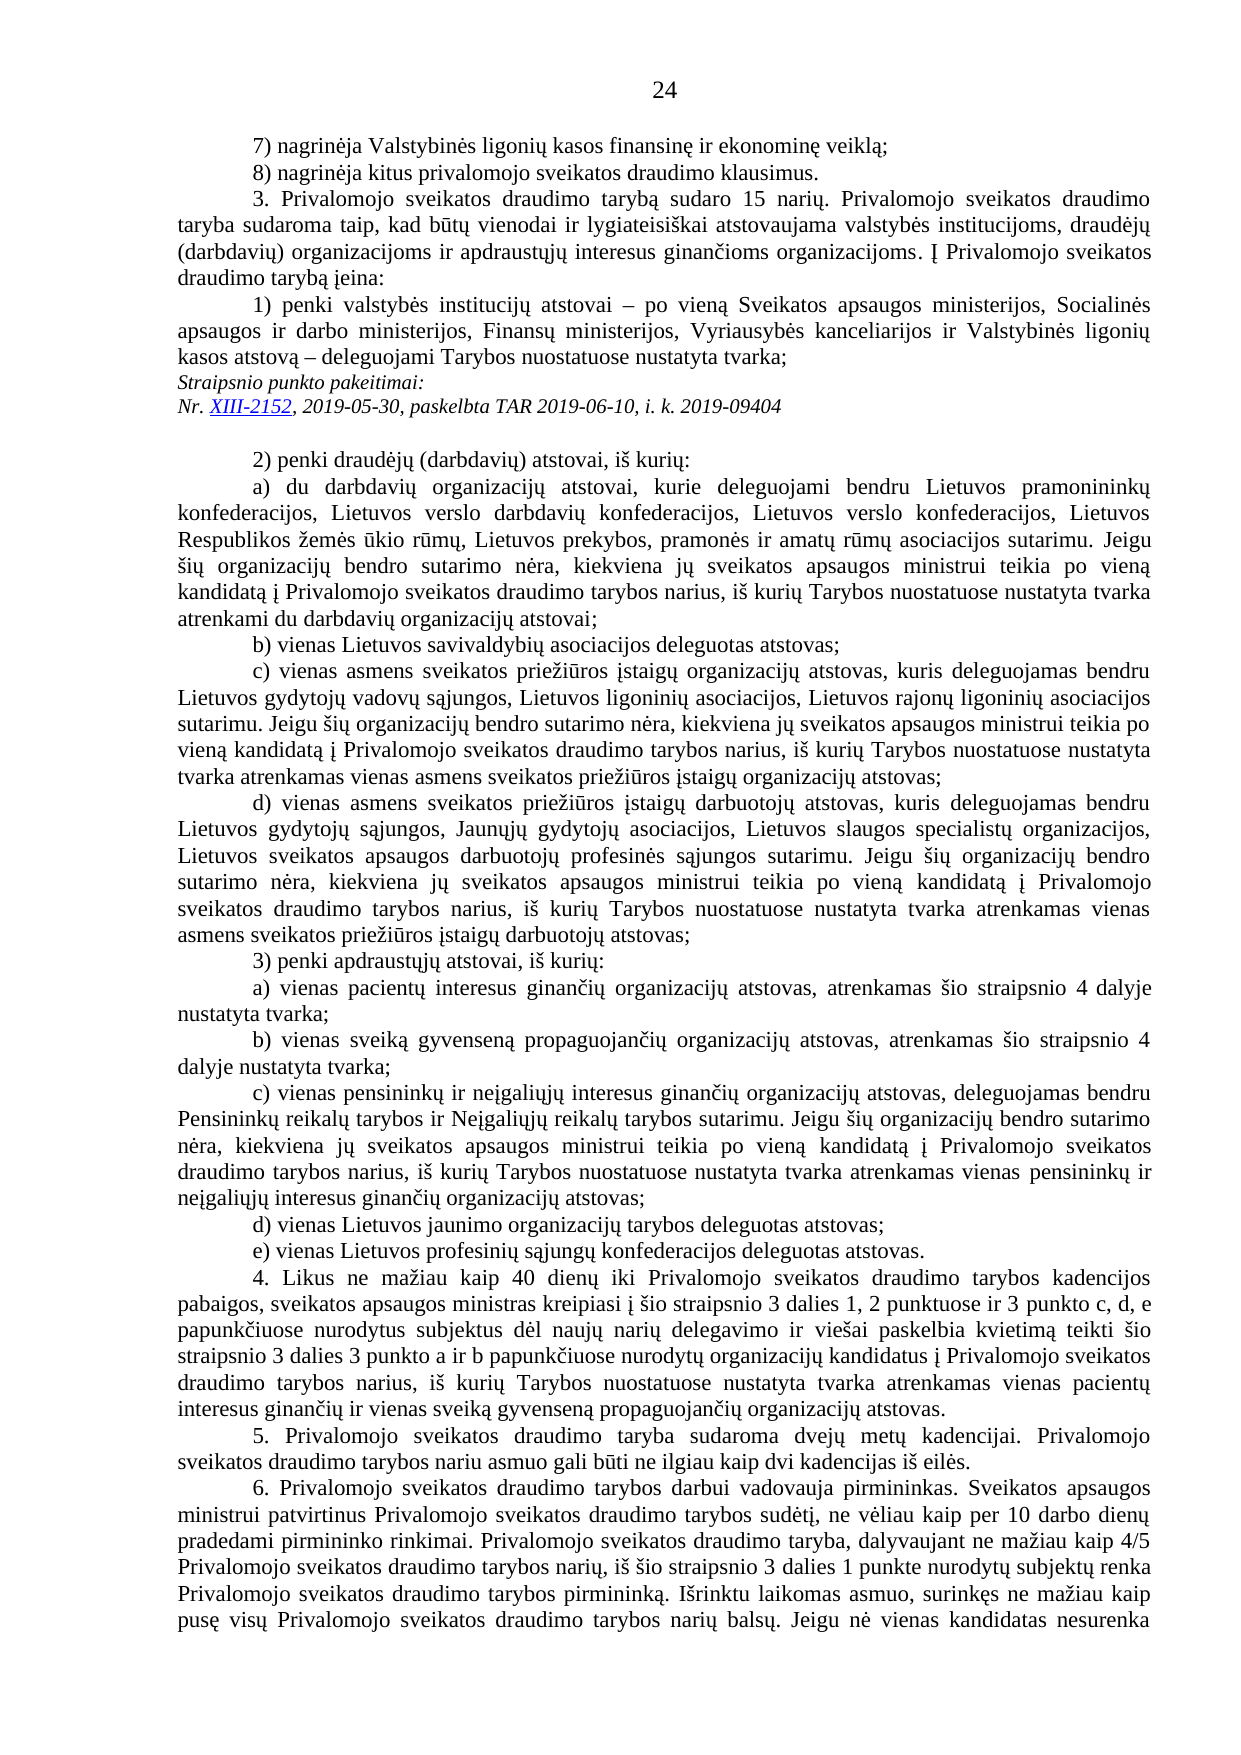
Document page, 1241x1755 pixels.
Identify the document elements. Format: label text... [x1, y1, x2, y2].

text 3) penki apdraustųjų atstovai, iš kurių: [177, 947, 1152, 974]
text c) vienas pensininkų ir neįgaliųjų interesus ginančių organizacijų atstovas, deleguojamas bendru Pensininkų reikalų tarybos ir Neįgaliųjų reikalų tarybos sutarimu. Jeigu šių organizacijų bendro sutarimo nėra, kiekviena jų sveikatos apsaugos ministrui teikia po vieną kandidatą į Privalomojo sveikatos draudimo tarybos narius, iš kurių Tarybos nuostatuose nustatyta tvarka atrenkamas vienas pensininkų ir neįgaliųjų interesus ginančių organizacijų atstovas; [177, 1079, 1152, 1211]
text Nr. XIII-2152, 2019-05-30, paskelbta TAR 2019-06-10, i. k. 2019-09404 [177, 394, 1152, 418]
text 6. Privalomojo sveikatos draudimo tarybos darbui vadovauja pirmininkas. Sveikatos apsaugos ministrui patvirtinus Privalomojo sveikatos draudimo tarybos sudėtį, ne vėliau kaip per 10 darbo dienų pradedami pirmininko rinkimai. Privalomojo sveikatos draudimo taryba, dalyvaujant ne mažiau kaip 4/5 Privalomojo sveikatos draudimo tarybos narių, iš šio straipsnio 3 dalies 1 punkte nurodytų subjektų renka Privalomojo sveikatos draudimo tarybos pirmininką. Išrinktu laikomas asmuo, surinkęs ne mažiau kaip pusę visų Privalomojo sveikatos draudimo tarybos narių balsų. Jeigu nė vienas kandidatas nesurenka [177, 1474, 1152, 1632]
text 7) nagrinėja Valstybinės ligonių kasos finansinę ir ekonominę veiklą; [177, 132, 1152, 159]
text e) vienas Lietuvos profesinių sąjungų konfederacijos deleguotas atstovas. [177, 1237, 1152, 1263]
text d) vienas Lietuvos jaunimo organizacijų tarybos deleguotas atstovas; [177, 1211, 1152, 1237]
text a) vienas pacientų interesus ginančių organizacijų atstovas, atrenkamas šio straipsnio 4 dalyje nustatyta tvarka; [177, 974, 1152, 1026]
text 2) penki draudėjų (darbdavių) atstovai, iš kurių: [177, 447, 1152, 473]
text d) vienas asmens sveikatos priežiūros įstaigų darbuotojų atstovas, kuris deleguojamas bendru Lietuvos gydytojų sąjungos, Jaunųjų gydytojų asociacijos, Lietuvos slaugos specialistų organizacijos, Lietuvos sveikatos apsaugos darbuotojų profesinės sąjungos sutarimu. Jeigu šių organizacijų bendro sutarimo nėra, kiekviena jų sveikatos apsaugos ministrui teikia po vieną kandidatą į Privalomojo sveikatos draudimo tarybos narius, iš kurių Tarybos nuostatuose nustatyta tvarka atrenkamas vienas asmens sveikatos priežiūros įstaigų darbuotojų atstovas; [177, 789, 1152, 947]
text b) vienas Lietuvos savivaldybių asociacijos deleguotas atstovas; [177, 631, 1152, 657]
text 5. Privalomojo sveikatos draudimo taryba sudaroma dvejų metų kadencijai. Privalomojo sveikatos draudimo tarybos nariu asmuo gali būti ne ilgiau kaip dvi kadencijas iš eilės. [177, 1422, 1152, 1474]
text 1) penki valstybės institucijų atstovai – po vieną Sveikatos apsaugos ministerijos, Socialinės apsaugos ir darbo ministerijos, Finansų ministerijos, Vyriausybės kanceliarijos ir Valstybinės ligonių kasos atstovą – deleguojami Tarybos nuostatuose nustatyta tvarka; [177, 291, 1152, 370]
text 8) nagrinėja kitus privalomojo sveikatos draudimo klausimus. [177, 159, 1152, 185]
text b) vienas sveiką gyvenseną propaguojančių organizacijų atstovas, atrenkamas šio straipsnio 4 dalyje nustatyta tvarka; [177, 1026, 1152, 1079]
text 3. Privalomojo sveikatos draudimo tarybą sudaro 15 narių. Privalomojo sveikatos draudimo taryba sudaroma taip, kad būtų vienodai ir lygiateisiškai atstovaujama valstybės institucijoms, draudėjų (darbdavių) organizacijoms ir apdraustųjų interesus ginančioms organizacijoms. Į Privalomojo sveikatos draudimo tarybą įeina: [177, 185, 1152, 291]
text c) vienas asmens sveikatos priežiūros įstaigų organizacijų atstovas, kuris deleguojamas bendru Lietuvos gydytojų vadovų sąjungos, Lietuvos ligoninių asociacijos, Lietuvos rajonų ligoninių asociacijos sutarimu. Jeigu šių organizacijų bendro sutarimo nėra, kiekviena jų sveikatos apsaugos ministrui teikia po vieną kandidatą į Privalomojo sveikatos draudimo tarybos narius, iš kurių Tarybos nuostatuose nustatyta tvarka atrenkamas vienas asmens sveikatos priežiūros įstaigų organizacijų atstovas; [177, 657, 1152, 789]
text Straipsnio punkto pakeitimai: [177, 370, 1152, 394]
text 4. Likus ne mažiau kaip 40 dienų iki Privalomojo sveikatos draudimo tarybos kadencijos pabaigos, sveikatos apsaugos ministras kreipiasi į šio straipsnio 3 dalies 1, 2 punktuose ir 3 punkto c, d, e papunkčiuose nurodytus subjektus dėl naujų narių delegavimo ir viešai paskelbia kvietimą teikti šio straipsnio 3 dalies 3 punkto a ir b papunkčiuose nurodytų organizacijų kandidatus į Privalomojo sveikatos draudimo tarybos narius, iš kurių Tarybos nuostatuose nustatyta tvarka atrenkamas vienas pacientų interesus ginančių ir vienas sveiką gyvenseną propaguojančių organizacijų atstovas. [177, 1263, 1152, 1422]
text a) du darbdavių organizacijų atstovai, kurie deleguojami bendru Lietuvos pramonininkų konfederacijos, Lietuvos verslo darbdavių konfederacijos, Lietuvos verslo konfederacijos, Lietuvos Respublikos žemės ūkio rūmų, Lietuvos prekybos, pramonės ir amatų rūmų asociacijos sutarimu. Jeigu šių organizacijų bendro sutarimo nėra, kiekviena jų sveikatos apsaugos ministrui teikia po vieną kandidatą į Privalomojo sveikatos draudimo tarybos narius, iš kurių Tarybos nuostatuose nustatyta tvarka atrenkami du darbdavių organizacijų atstovai; [177, 473, 1152, 631]
